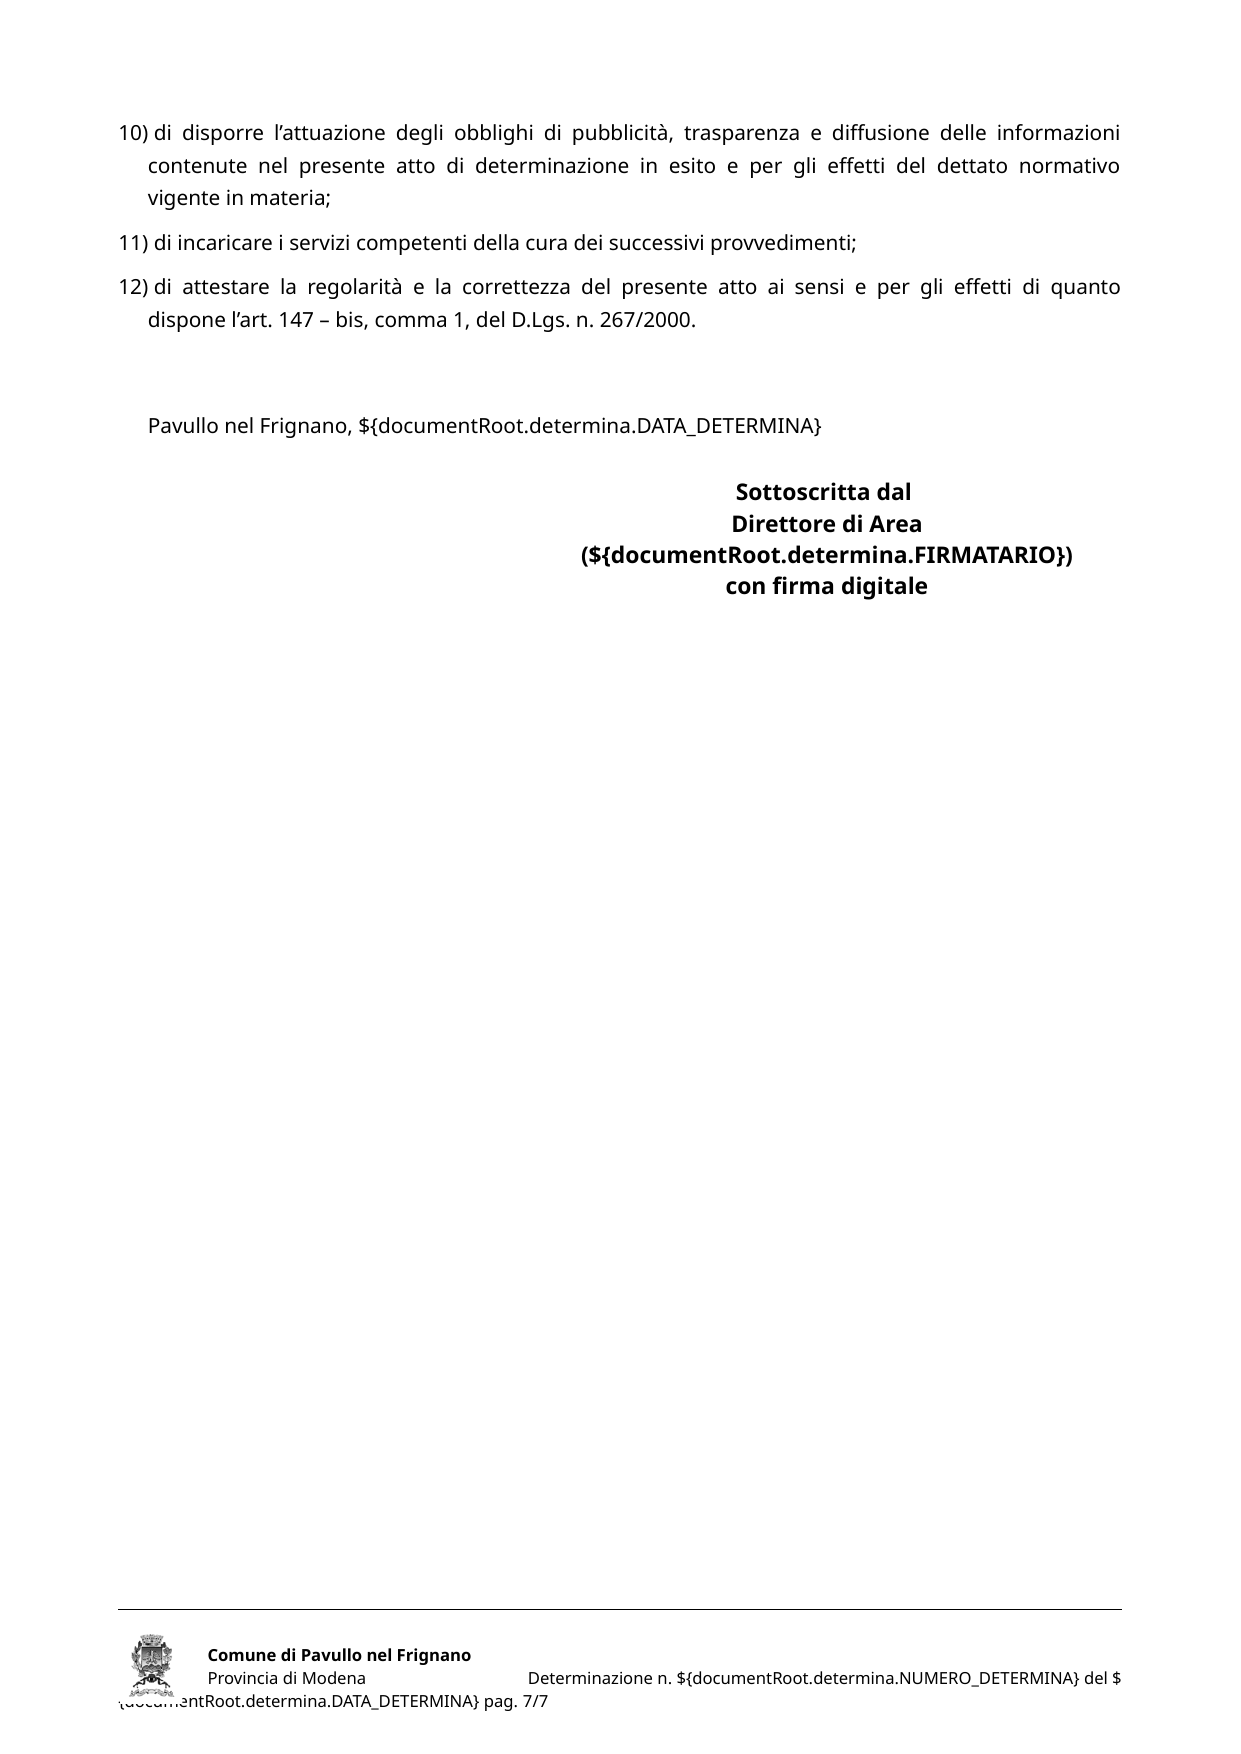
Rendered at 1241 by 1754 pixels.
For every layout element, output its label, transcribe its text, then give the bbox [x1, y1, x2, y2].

picture [120, 1631, 183, 1704]
text Sottoscritta dal [532, 476, 1122, 508]
text con firma digitale [532, 570, 1122, 601]
text Direttore di Area [532, 508, 1122, 539]
text Pavullo nel Frignano, ${documentRoot.determina.DATA_DETERMINA} [118, 411, 1122, 439]
list di incaricare i servizi competenti della cura dei successivi provvedimenti; [118, 228, 1122, 256]
text (${documentRoot.determina.FIRMATARIO}) [532, 539, 1122, 570]
list di attestare la regolarità e la correttezza del presente atto ai sensi e per gli effetti di quanto dispone l’art. 147 – bis, comma 1, del D.Lgs. n. 267/2000. [118, 272, 1122, 333]
list di disporre l’attuazione degli obblighi di pubblicità, trasparenza e diffusione delle informazioni contenute nel presente atto di determinazione in esito e per gli effetti del dettato normativo vigente in materia; [118, 118, 1122, 212]
